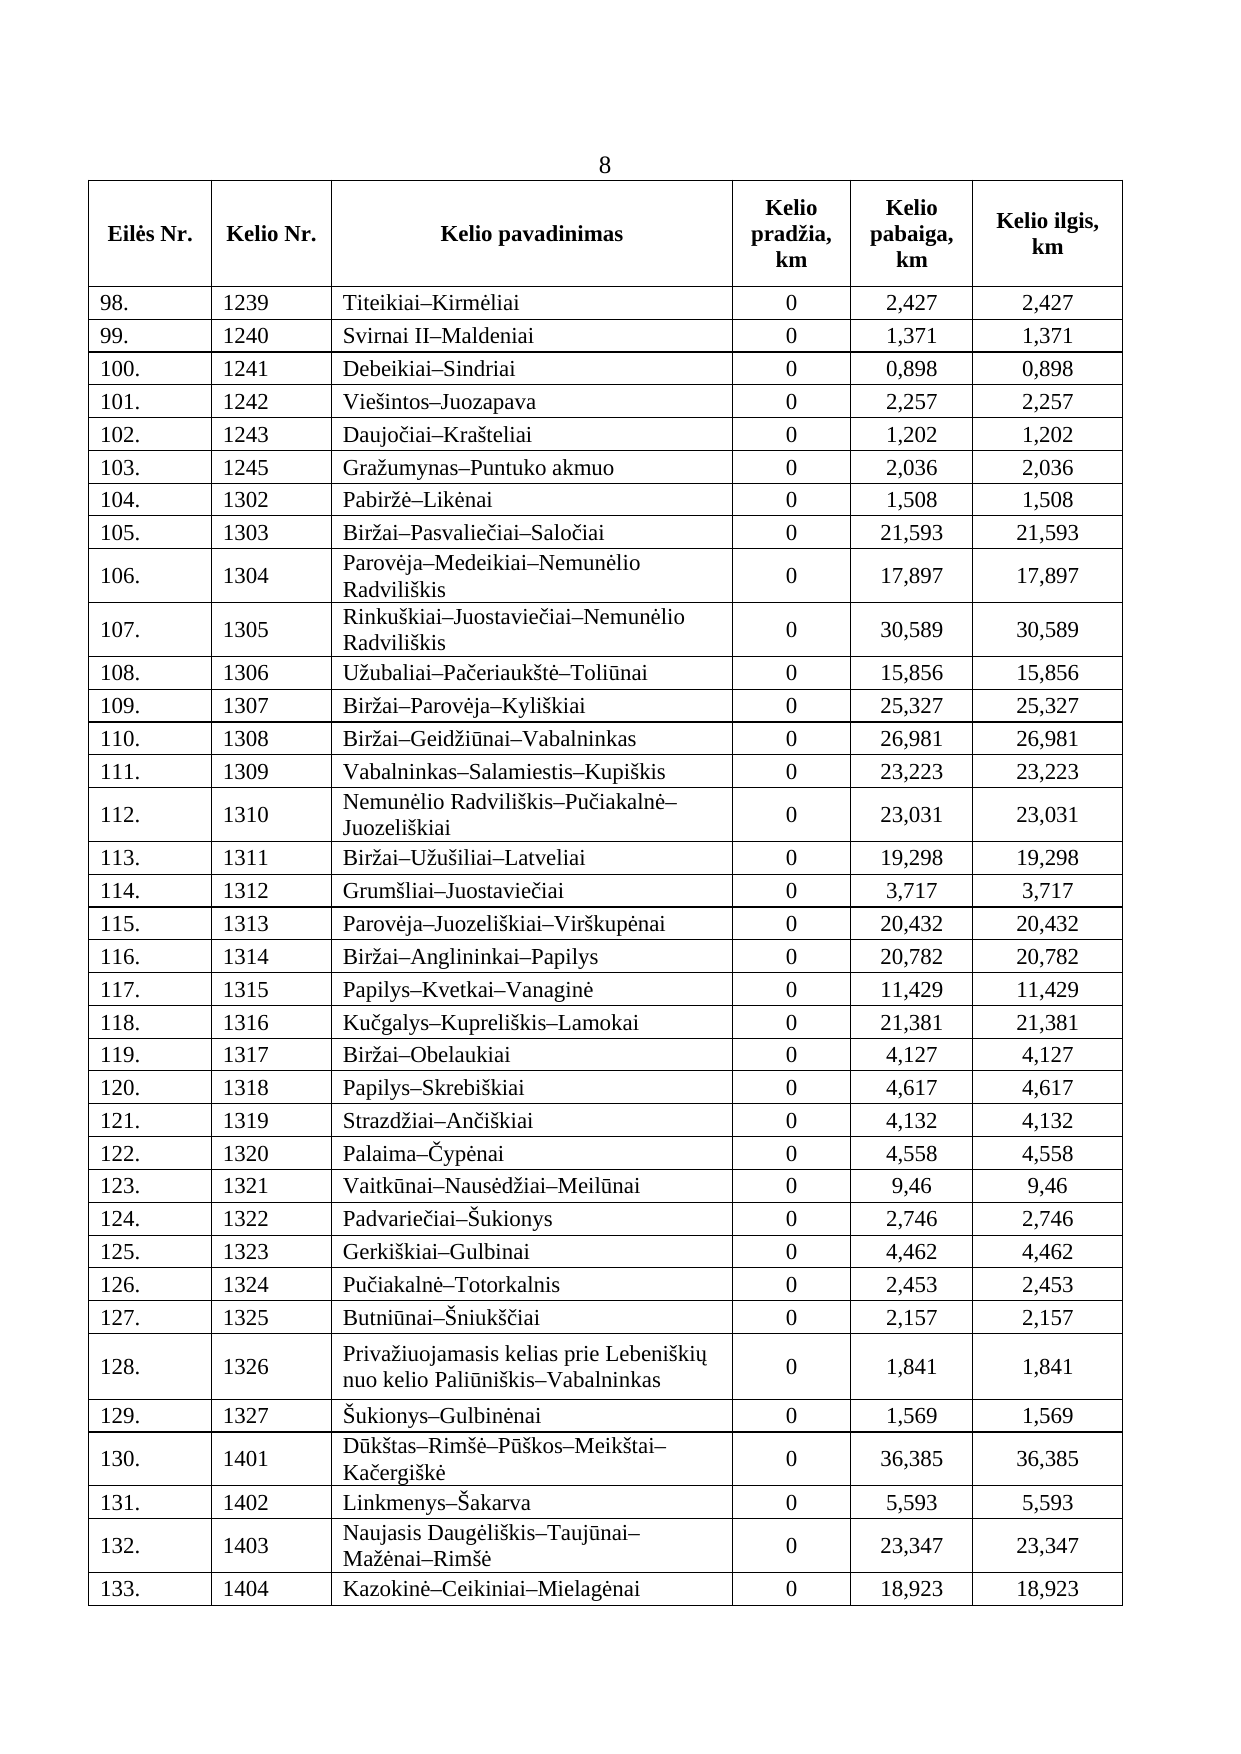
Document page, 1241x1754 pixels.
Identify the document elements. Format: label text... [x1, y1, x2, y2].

table_cell Parovėja–Medeikiai–Nemunėlio Radviliškis [332, 549, 732, 602]
table_cell 19,298 [973, 842, 1122, 873]
table_cell 118. [89, 1006, 211, 1038]
table_cell Biržai–Anglininkai–Papilys [332, 940, 732, 972]
table_cell 1241 [212, 353, 331, 384]
table_cell 0 [733, 549, 850, 602]
table_cell 1311 [212, 842, 331, 873]
table_header Kelio pavadinimas [332, 181, 732, 286]
table_cell 1,371 [973, 320, 1122, 351]
table_cell 133. [89, 1573, 211, 1604]
table_cell 1317 [212, 1039, 331, 1070]
table_cell Svirnai II–Maldeniai [332, 320, 732, 351]
table_cell 126. [89, 1268, 211, 1300]
table_cell 2,746 [851, 1203, 972, 1234]
table_cell 21,593 [851, 516, 972, 548]
table_cell 4,558 [973, 1137, 1122, 1169]
table_cell 0 [733, 1433, 850, 1485]
table_cell 1,371 [851, 320, 972, 351]
table_cell 0 [733, 788, 850, 841]
table_cell 1325 [212, 1301, 331, 1333]
table_cell 107. [89, 603, 211, 656]
table_cell Viešintos–Juozapava [332, 385, 732, 417]
table_cell 0,898 [851, 353, 972, 384]
table_cell 20,432 [851, 908, 972, 939]
table_cell 1,841 [851, 1334, 972, 1398]
table_cell 132. [89, 1519, 211, 1572]
table_cell Debeikiai–Sindriai [332, 353, 732, 384]
table_cell 2,427 [973, 287, 1122, 318]
table_cell 115. [89, 908, 211, 939]
table_cell 1310 [212, 788, 331, 841]
table_cell 109. [89, 690, 211, 721]
table_cell 1322 [212, 1203, 331, 1234]
table_cell 1,569 [973, 1400, 1122, 1431]
table_cell 0 [733, 657, 850, 688]
table_cell 9,46 [973, 1170, 1122, 1202]
table_cell 3,717 [973, 875, 1122, 906]
table_cell 2,427 [851, 287, 972, 318]
table_cell Nemunėlio Radviliškis–Pučiakalnė–Juozeliškiai [332, 788, 732, 841]
table_cell 1309 [212, 755, 331, 787]
table_cell Naujasis Daugėliškis–Taujūnai–Mažėnai–Rimšė [332, 1519, 732, 1572]
table_cell 0 [733, 940, 850, 972]
table_cell 0 [733, 484, 850, 515]
table_cell 123. [89, 1170, 211, 1202]
table_cell Padvariečiai–Šukionys [332, 1203, 732, 1234]
table_cell Papilys–Skrebiškiai [332, 1071, 732, 1103]
table_cell 4,617 [851, 1071, 972, 1103]
table_cell 1302 [212, 484, 331, 515]
table_cell 0 [733, 1071, 850, 1103]
table_cell 1242 [212, 385, 331, 417]
table_cell 98. [89, 287, 211, 318]
table_cell 26,981 [851, 723, 972, 754]
table_cell 1,841 [973, 1334, 1122, 1398]
table_cell 4,132 [851, 1104, 972, 1136]
table_cell 0 [733, 875, 850, 906]
table_cell Biržai–Parovėja–Kyliškiai [332, 690, 732, 721]
table_cell 1320 [212, 1137, 331, 1169]
table_cell Biržai–Užušiliai–Latveliai [332, 842, 732, 873]
table_header Kelio pabaiga, km [851, 181, 972, 286]
table_cell 0 [733, 755, 850, 787]
table_cell 1402 [212, 1486, 331, 1518]
table_cell 0 [733, 1400, 850, 1431]
table_cell 23,223 [973, 755, 1122, 787]
table_cell 1,202 [851, 418, 972, 450]
table_cell 0 [733, 1006, 850, 1038]
table_cell 121. [89, 1104, 211, 1136]
table_cell Gerkiškiai–Gulbinai [332, 1236, 732, 1267]
table_cell 0 [733, 1137, 850, 1169]
table_cell 23,347 [851, 1519, 972, 1572]
table_cell 18,923 [973, 1573, 1122, 1604]
table_cell 110. [89, 723, 211, 754]
table_cell 0 [733, 1486, 850, 1518]
table_cell 1,202 [973, 418, 1122, 450]
table_cell Grumšliai–Juostaviečiai [332, 875, 732, 906]
table_cell 131. [89, 1486, 211, 1518]
table_cell 23,347 [973, 1519, 1122, 1572]
table_cell Daujočiai–Krašteliai [332, 418, 732, 450]
table_cell 2,157 [851, 1301, 972, 1333]
table_cell 0 [733, 603, 850, 656]
table_cell Biržai–Pasvaliečiai–Saločiai [332, 516, 732, 548]
table_cell 1245 [212, 451, 331, 483]
table_cell 4,127 [973, 1039, 1122, 1070]
table_cell 23,223 [851, 755, 972, 787]
table_header Eilės Nr. [89, 181, 211, 286]
table_cell 1327 [212, 1400, 331, 1431]
table_cell Titeikiai–Kirmėliai [332, 287, 732, 318]
table_cell 1308 [212, 723, 331, 754]
table_cell 19,298 [851, 842, 972, 873]
table_cell 36,385 [973, 1433, 1122, 1485]
table_cell 21,593 [973, 516, 1122, 548]
table_cell 100. [89, 353, 211, 384]
table_cell 1315 [212, 973, 331, 1005]
table_cell 1319 [212, 1104, 331, 1136]
table_cell 0 [733, 1301, 850, 1333]
table_cell Vabalninkas–Salamiestis–Kupiškis [332, 755, 732, 787]
table_cell Privažiuojamasis kelias prie Lebeniškių nuo kelio Paliūniškis–Vabalninkas [332, 1334, 732, 1398]
table_cell 1318 [212, 1071, 331, 1103]
table_cell 122. [89, 1137, 211, 1169]
table_cell Gražumynas–Puntuko akmuo [332, 451, 732, 483]
table_cell 11,429 [851, 973, 972, 1005]
table_cell 1323 [212, 1236, 331, 1267]
table_cell 108. [89, 657, 211, 688]
table_cell 0 [733, 1039, 850, 1070]
table_cell 25,327 [973, 690, 1122, 721]
table_cell 127. [89, 1301, 211, 1333]
table_cell 17,897 [851, 549, 972, 602]
table_cell 101. [89, 385, 211, 417]
table_cell 105. [89, 516, 211, 548]
table_cell 0 [733, 842, 850, 873]
table_cell Biržai–Geidžiūnai–Vabalninkas [332, 723, 732, 754]
table_cell 23,031 [973, 788, 1122, 841]
table_cell 1401 [212, 1433, 331, 1485]
table_cell Rinkuškiai–Juostaviečiai–Nemunėlio Radviliškis [332, 603, 732, 656]
table_cell 4,462 [851, 1236, 972, 1267]
table_cell 106. [89, 549, 211, 602]
table_header Kelio ilgis, km [973, 181, 1122, 286]
table_cell 1312 [212, 875, 331, 906]
table_cell 4,127 [851, 1039, 972, 1070]
table_cell 117. [89, 973, 211, 1005]
table_cell Kazokinė–Ceikiniai–Mielagėnai [332, 1573, 732, 1604]
table_cell 5,593 [973, 1486, 1122, 1518]
table_cell 0 [733, 320, 850, 351]
table_cell 0 [733, 973, 850, 1005]
table_cell Kučgalys–Kupreliškis–Lamokai [332, 1006, 732, 1038]
table_cell 30,589 [973, 603, 1122, 656]
table_cell 1306 [212, 657, 331, 688]
table_cell Parovėja–Juozeliškiai–Virškupėnai [332, 908, 732, 939]
table_cell 125. [89, 1236, 211, 1267]
table_cell 111. [89, 755, 211, 787]
table_cell 0 [733, 723, 850, 754]
table_cell 0 [733, 1170, 850, 1202]
table_cell 1313 [212, 908, 331, 939]
table_cell 1239 [212, 287, 331, 318]
table_cell Šukionys–Gulbinėnai [332, 1400, 732, 1431]
table_cell 1321 [212, 1170, 331, 1202]
table_cell 104. [89, 484, 211, 515]
table_cell 21,381 [973, 1006, 1122, 1038]
table_cell 2,257 [851, 385, 972, 417]
table_cell 18,923 [851, 1573, 972, 1604]
table_cell 1404 [212, 1573, 331, 1604]
table_cell 0 [733, 516, 850, 548]
table_cell 2,157 [973, 1301, 1122, 1333]
table_cell 20,782 [973, 940, 1122, 972]
table_cell 26,981 [973, 723, 1122, 754]
table_cell 0,898 [973, 353, 1122, 384]
table_cell 25,327 [851, 690, 972, 721]
table_cell 2,036 [851, 451, 972, 483]
table_cell Biržai–Obelaukiai [332, 1039, 732, 1070]
table_cell 1324 [212, 1268, 331, 1300]
table_cell 1316 [212, 1006, 331, 1038]
table_cell 1240 [212, 320, 331, 351]
table_cell 0 [733, 385, 850, 417]
table_cell 0 [733, 1519, 850, 1572]
table_cell 5,593 [851, 1486, 972, 1518]
table_cell 112. [89, 788, 211, 841]
table_cell 1307 [212, 690, 331, 721]
table_cell Palaima–Čypėnai [332, 1137, 732, 1169]
table_cell 128. [89, 1334, 211, 1398]
table_cell 2,746 [973, 1203, 1122, 1234]
table_cell Dūkštas–Rimšė–Pūškos–Meikštai–Kačergiškė [332, 1433, 732, 1485]
table_cell 1305 [212, 603, 331, 656]
table_cell 1314 [212, 940, 331, 972]
table_cell 21,381 [851, 1006, 972, 1038]
table_cell 0 [733, 1334, 850, 1398]
table_cell 20,432 [973, 908, 1122, 939]
table_cell 2,453 [973, 1268, 1122, 1300]
table_header Kelio pradžia, km [733, 181, 850, 286]
table_cell 1403 [212, 1519, 331, 1572]
table_cell 0 [733, 690, 850, 721]
table_cell 1243 [212, 418, 331, 450]
table_cell 23,031 [851, 788, 972, 841]
table_cell 103. [89, 451, 211, 483]
table_cell 2,257 [973, 385, 1122, 417]
table_cell 102. [89, 418, 211, 450]
table_cell 0 [733, 1203, 850, 1234]
table_cell Papilys–Kvetkai–Vanaginė [332, 973, 732, 1005]
table_cell 114. [89, 875, 211, 906]
table_cell 0 [733, 1104, 850, 1136]
table_cell Pabiržė–Likėnai [332, 484, 732, 515]
table_cell 113. [89, 842, 211, 873]
table_cell 1,569 [851, 1400, 972, 1431]
table_cell 124. [89, 1203, 211, 1234]
table_cell 0 [733, 287, 850, 318]
table_cell 1303 [212, 516, 331, 548]
table_cell 4,132 [973, 1104, 1122, 1136]
table_cell 30,589 [851, 603, 972, 656]
table_cell 129. [89, 1400, 211, 1431]
table_cell 0 [733, 1573, 850, 1604]
table_cell Vaitkūnai–Nausėdžiai–Meilūnai [332, 1170, 732, 1202]
table_cell Butniūnai–Šniukščiai [332, 1301, 732, 1333]
table_cell 4,558 [851, 1137, 972, 1169]
table_cell 4,462 [973, 1236, 1122, 1267]
table_cell 15,856 [851, 657, 972, 688]
table_cell 1,508 [851, 484, 972, 515]
table_cell 0 [733, 451, 850, 483]
table_cell 15,856 [973, 657, 1122, 688]
table_cell Linkmenys–Šakarva [332, 1486, 732, 1518]
table_cell Strazdžiai–Ančiškiai [332, 1104, 732, 1136]
table_cell 1304 [212, 549, 331, 602]
table_cell 4,617 [973, 1071, 1122, 1103]
table_cell 0 [733, 1268, 850, 1300]
table_cell Užubaliai–Pačeriaukštė–Toliūnai [332, 657, 732, 688]
table_cell 116. [89, 940, 211, 972]
table_cell 0 [733, 1236, 850, 1267]
table_cell 0 [733, 353, 850, 384]
table_cell 119. [89, 1039, 211, 1070]
table_cell 11,429 [973, 973, 1122, 1005]
table_cell 9,46 [851, 1170, 972, 1202]
table_cell 130. [89, 1433, 211, 1485]
table_cell Pučiakalnė–Totorkalnis [332, 1268, 732, 1300]
table_cell 1326 [212, 1334, 331, 1398]
table_cell 17,897 [973, 549, 1122, 602]
table_cell 0 [733, 908, 850, 939]
table_header Kelio Nr. [212, 181, 331, 286]
table_cell 3,717 [851, 875, 972, 906]
table_cell 1,508 [973, 484, 1122, 515]
table_cell 0 [733, 418, 850, 450]
table_cell 36,385 [851, 1433, 972, 1485]
table_cell 20,782 [851, 940, 972, 972]
table_cell 2,453 [851, 1268, 972, 1300]
table_cell 120. [89, 1071, 211, 1103]
table_cell 99. [89, 320, 211, 351]
table_cell 2,036 [973, 451, 1122, 483]
